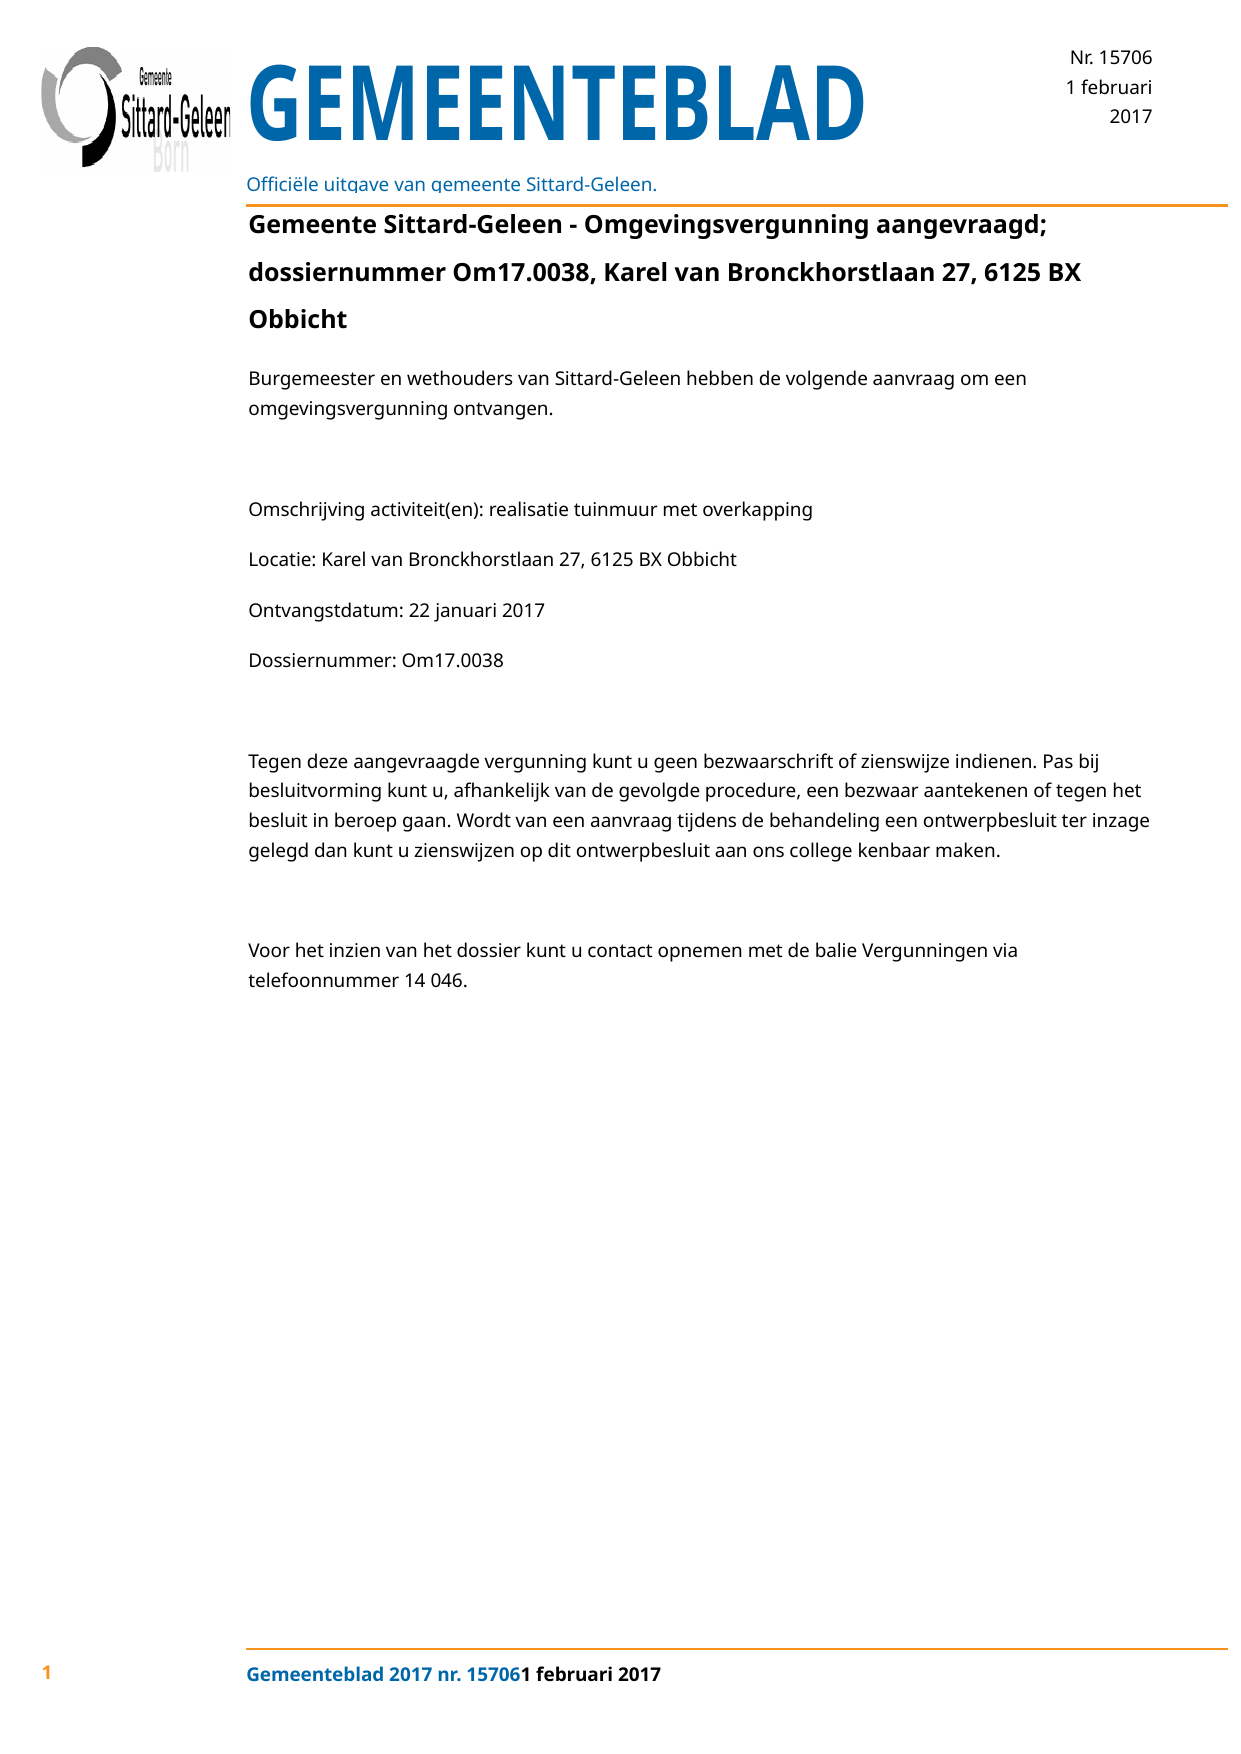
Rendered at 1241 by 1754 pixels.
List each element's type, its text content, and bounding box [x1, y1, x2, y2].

text Gemeente Sittard-Geleen - Omgevingsvergunning aangevraagd; dossiernummer Om17.0038, Karel van Bronckhorstlaan 27, 6125 BX Obbicht [248, 207, 1152, 336]
picture [41, 47, 231, 172]
text Ontvangstdatum: 22 januari 2017 [248, 597, 1152, 622]
text Omschrijving activiteit(en): realisatie tuinmuur met overkapping [248, 496, 1152, 522]
text Burgemeester en wethouders van Sittard-Geleen hebben de volgende aanvraag om een omgevingsvergunning ontvangen. [248, 366, 1152, 421]
text Dossiernummer: Om17.0038 [248, 647, 1152, 673]
text Locatie: Karel van Bronckhorstlaan 27, 6125 BX Obbicht [248, 546, 1152, 572]
text Voor het inzien van het dossier kunt u contact opnemen met de balie Vergunningen via telefoonnummer 14 046. [248, 938, 1152, 993]
text Tegen deze aangevraagde vergunning kunt u geen bezwaarschrift of zienswijze indienen. Pas bij besluitvorming kunt u, afhankelijk van de gevolgde procedure, een bezwaar aantekenen of tegen het besluit in beroep gaan. Wordt van een aanvraag tijdens de behandeling een ontwerpbesluit ter inzage gelegd dan kunt u zienswijzen op dit ontwerpbesluit aan ons college kenbaar maken. [248, 748, 1152, 862]
